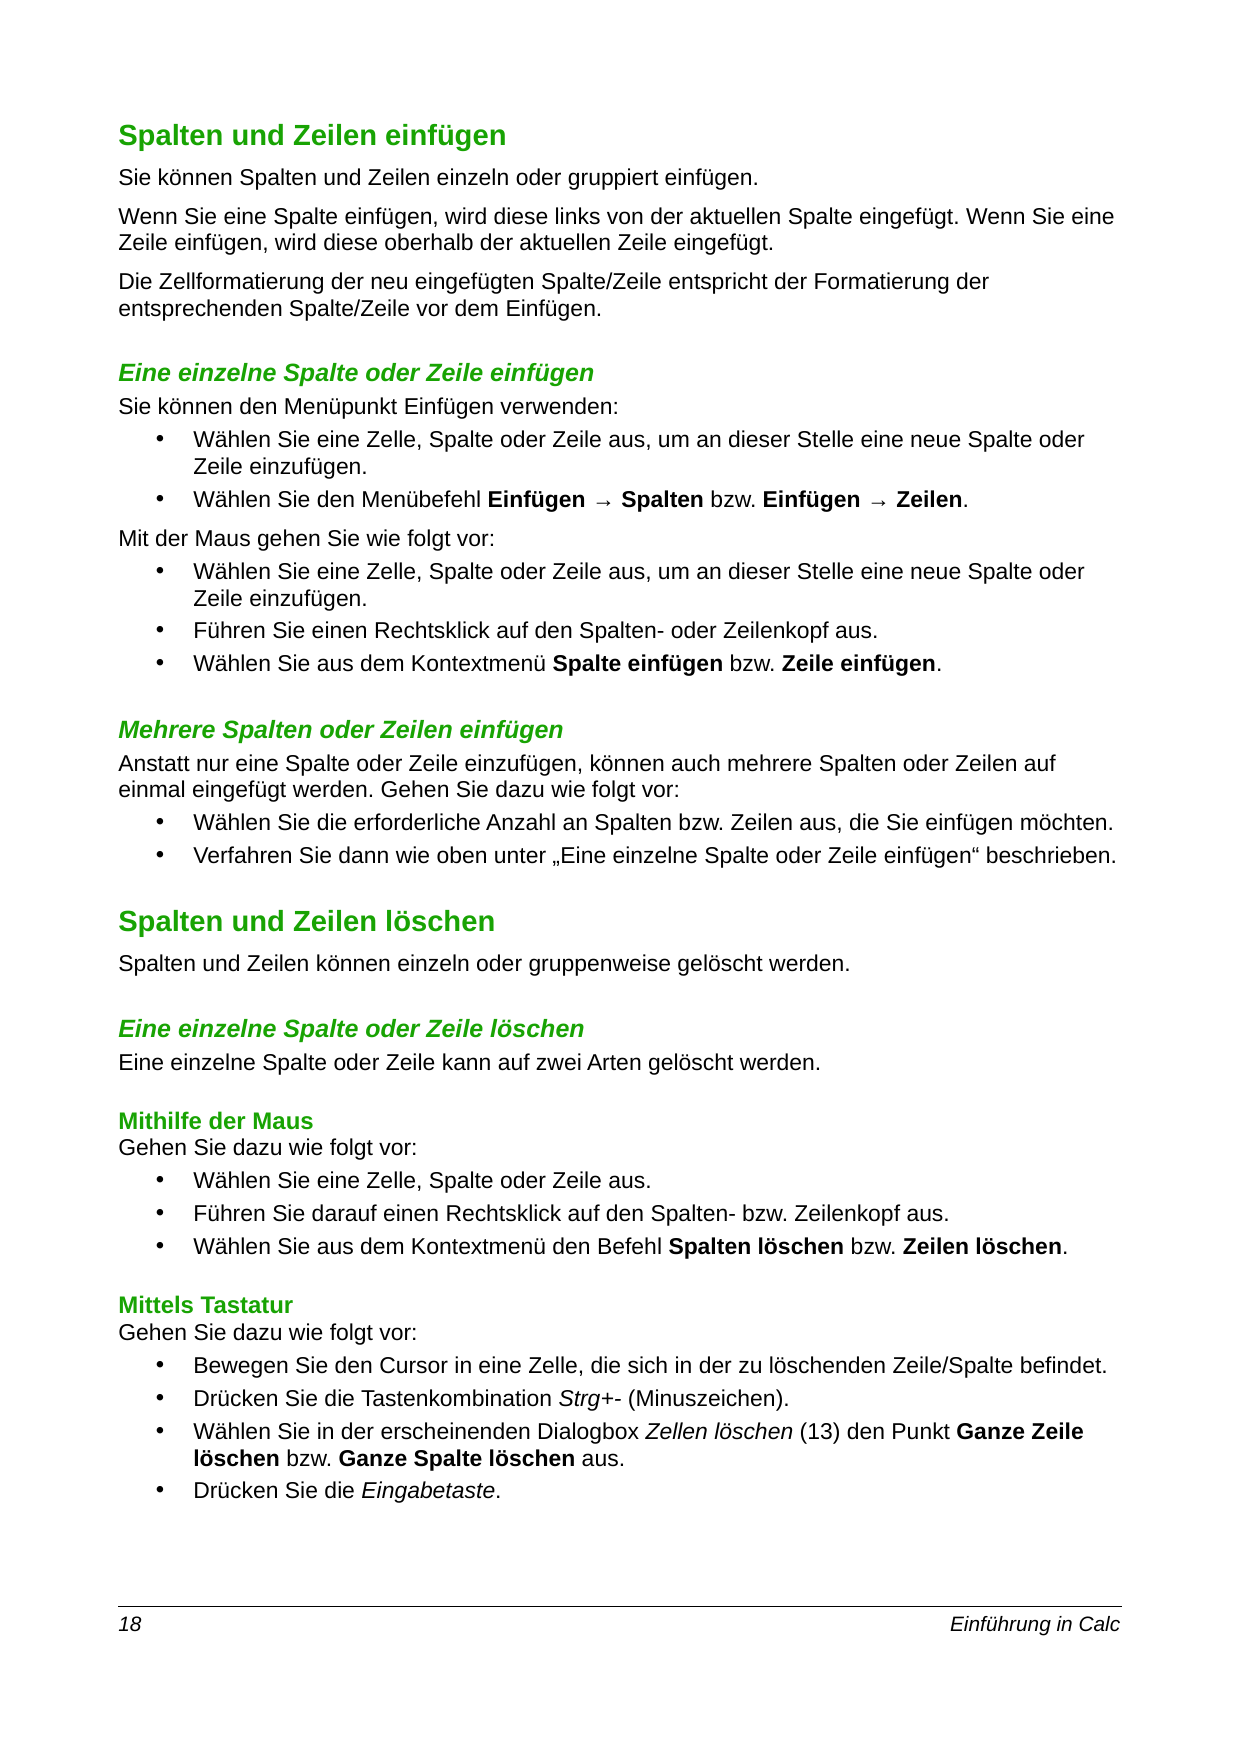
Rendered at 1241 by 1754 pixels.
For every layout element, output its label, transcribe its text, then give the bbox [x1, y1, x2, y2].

list Wählen Sie in der erscheinenden Dialogbox Zellen löschen (Abbildung 13) den Punkt Ganze Zeile löschen bzw. Ganze Spalte löschen aus. [156, 1418, 1122, 1471]
text Eine einzelne Spalte oder Zeile kann auf zwei Arten gelöscht werden. [118, 1049, 1122, 1075]
subtitle Spalten und Zeilen löschen [118, 904, 1122, 938]
subtitle Eine einzelne Spalte oder Zeile einfügen [118, 358, 1122, 387]
list Bewegen Sie den Cursor in eine Zelle, die sich in der zu löschenden Zeile/Spalte befindet. [156, 1352, 1122, 1378]
subtitle Mithilfe der Maus [118, 1107, 1122, 1134]
subtitle Eine einzelne Spalte oder Zeile löschen [118, 1014, 1122, 1043]
list Wählen Sie die erforderliche Anzahl an Spalten bzw. Zeilen aus, die Sie einfügen möchten. [156, 809, 1122, 836]
list Anstatt nur eine Spalte oder Zeile einzufügen, können auch mehrere Spalten oder Zeilen auf einmal eingefügt werden. Gehen Sie dazu wie folgt vor: [118, 749, 1122, 802]
list Wählen Sie den Menübefehl Einfügen → Spalten bzw. Einfügen → Zeilen. [156, 486, 1122, 512]
text Die Zellformatierung der neu eingefügten Spalte/Zeile entspricht der Formatierung der entsprechenden Spalte/Zeile vor dem Einfügen. [118, 268, 1122, 321]
list Verfahren Sie dann wie oben unter „Eine einzelne Spalte oder Zeile einfügen“ beschrieben. [156, 842, 1122, 869]
text Wenn Sie eine Spalte einfügen, wird diese links von der aktuellen Spalte eingefügt. Wenn Sie eine Zeile einfügen, wird diese oberhalb der aktuellen Zeile eingefügt. [118, 203, 1122, 256]
subtitle Mittels Tastatur [118, 1291, 1122, 1319]
list Wählen Sie eine Zelle, Spalte oder Zeile aus, um an dieser Stelle eine neue Spalte oder Zeile einzufügen. [156, 426, 1122, 479]
list Wählen Sie aus dem Kontextmenü Spalte einfügen bzw. Zeile einfügen. [156, 650, 1122, 677]
list Wählen Sie eine Zelle, Spalte oder Zeile aus. [156, 1167, 1122, 1194]
list Drücken Sie die Tastenkombination Strg+- (Minuszeichen). [156, 1385, 1122, 1412]
subtitle Spalten und Zeilen einfügen [118, 118, 1122, 152]
list Gehen Sie dazu wie folgt vor: [118, 1134, 1122, 1161]
list Wählen Sie eine Zelle, Spalte oder Zeile aus, um an dieser Stelle eine neue Spalte oder Zeile einzufügen. [156, 558, 1122, 611]
list Führen Sie einen Rechtsklick auf den Spalten- oder Zeilenkopf aus. [156, 617, 1122, 644]
list Drücken Sie die Eingabetaste. [156, 1477, 1122, 1504]
subtitle Mehrere Spalten oder Zeilen einfügen [118, 714, 1122, 743]
list Führen Sie darauf einen Rechtsklick auf den Spalten- bzw. Zeilenkopf aus. [156, 1200, 1122, 1227]
text Spalten und Zeilen können einzeln oder gruppenweise gelöscht werden. [118, 950, 1122, 976]
list Gehen Sie dazu wie folgt vor: [118, 1319, 1122, 1345]
list Wählen Sie aus dem Kontextmenü den Befehl Spalten löschen bzw. Zeilen löschen. [156, 1233, 1122, 1260]
text Sie können Spalten und Zeilen einzeln oder gruppiert einfügen. [118, 164, 1122, 190]
list Mit der Maus gehen Sie wie folgt vor: [118, 525, 1122, 551]
list Sie können den Menüpunkt Einfügen verwenden: [118, 393, 1122, 420]
